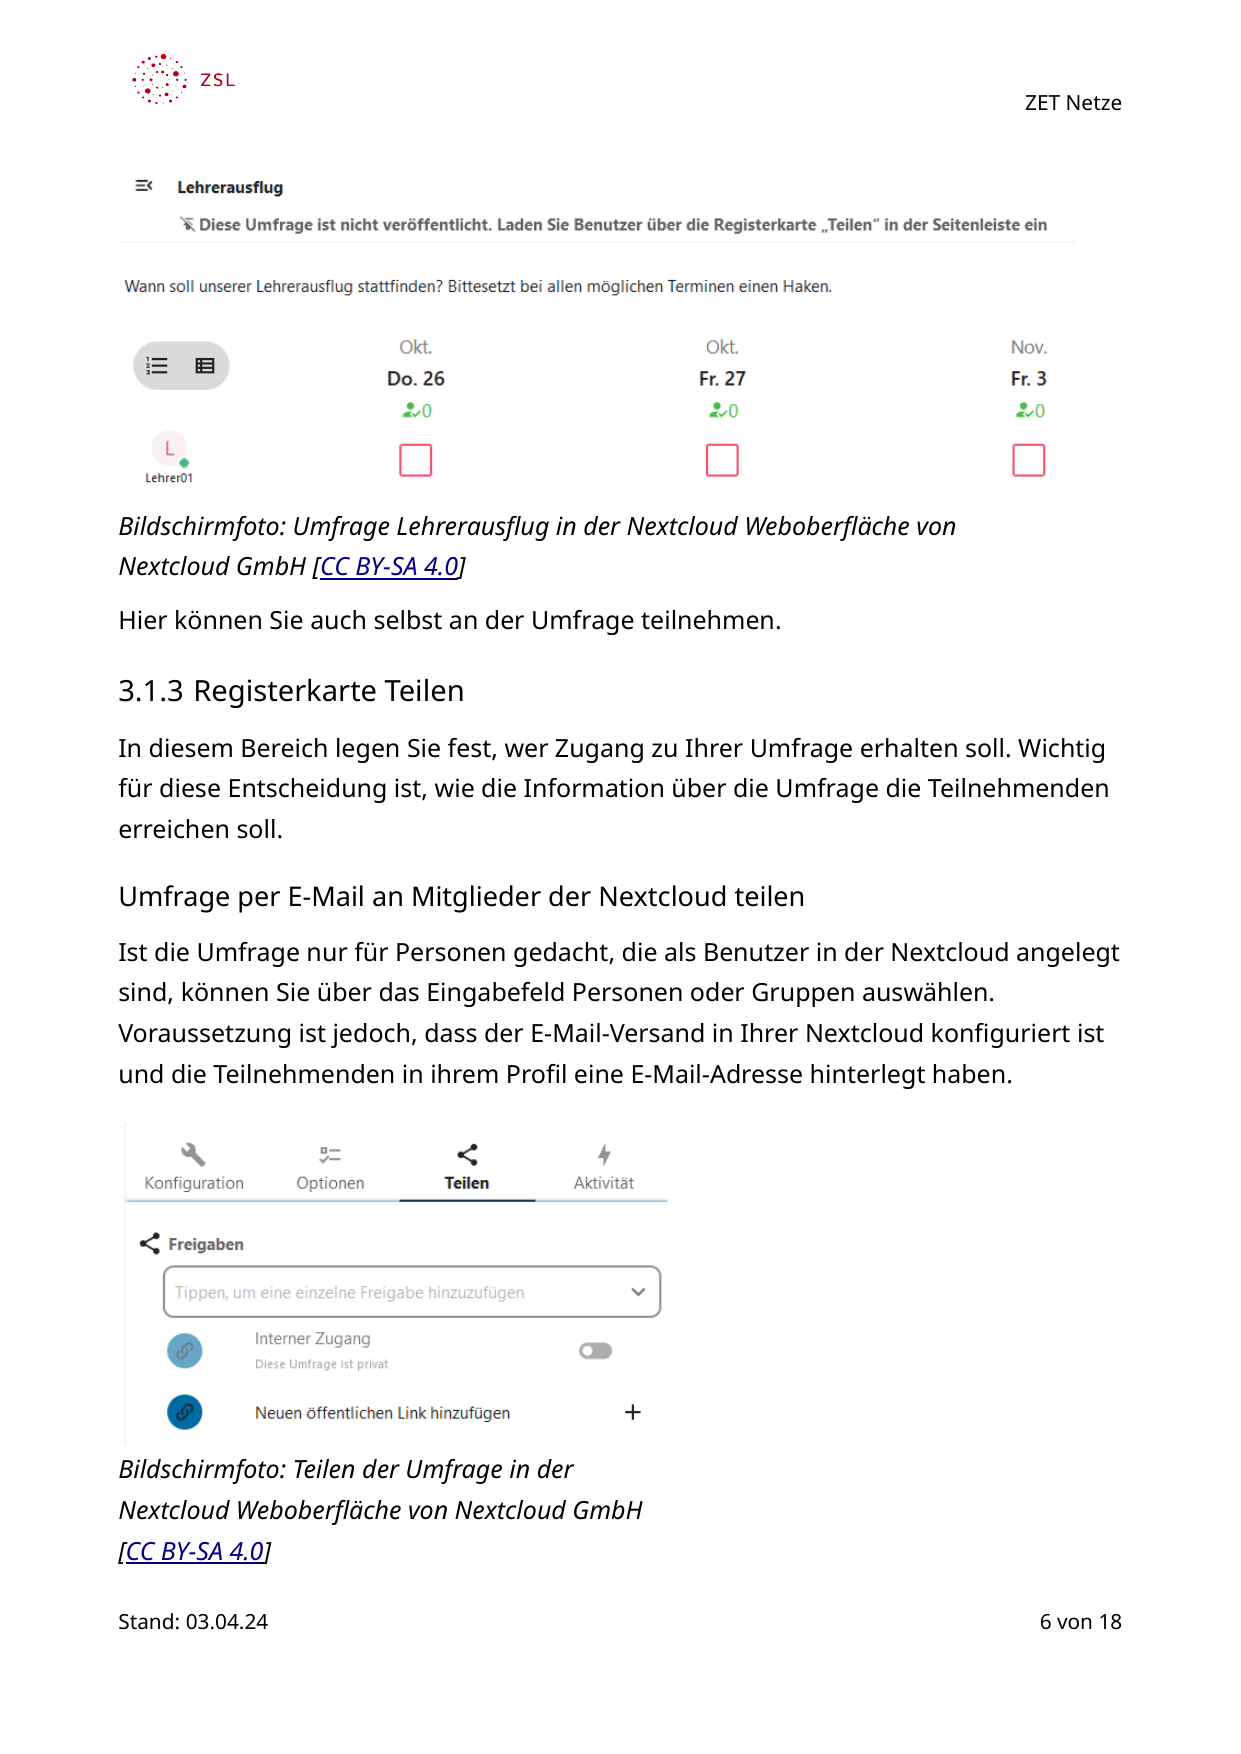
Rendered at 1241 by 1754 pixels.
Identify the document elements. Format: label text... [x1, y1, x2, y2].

text Bildschirmfoto: Umfrage Lehrerausflug in der Nextcloud Weboberfläche von Nextcloud GmbH [CC BY-SA 4.0] [118, 502, 1075, 583]
text Hier können Sie auch selbst an der Umfrage teilnehmen. [118, 602, 1122, 636]
picture [118, 158, 1076, 502]
subtitle Umfrage per E-Mail an Mitglieder der Nextcloud teilen [118, 878, 1122, 914]
picture [118, 42, 248, 117]
text Bildschirmfoto: Teilen der Umfrage in der Nextcloud Weboberfläche von Nextcloud GmbH [CC BY-SA 4.0] [118, 1445, 667, 1567]
subtitle Registerkarte Teilen [118, 670, 1122, 710]
text In diesem Bereich legen Sie fest, wer Zugang zu Ihrer Umfrage erhalten soll. Wichtig für diese Entscheidung ist, wie die Information über die Umfrage die Teilnehmenden erreichen soll. [118, 730, 1122, 846]
text Ist die Umfrage nur für Personen gedacht, die als Benutzer in der Nextcloud angelegt sind, können Sie über das Eingabefeld Personen oder Gruppen auswählen. Voraussetzung ist jedoch, dass der E-Mail-Versand in Ihrer Nextcloud konfiguriert ist und die Teilnehmenden in ihrem Profil eine E-Mail-Adresse hinterlegt haben. [118, 934, 1122, 1091]
picture [118, 1122, 668, 1445]
